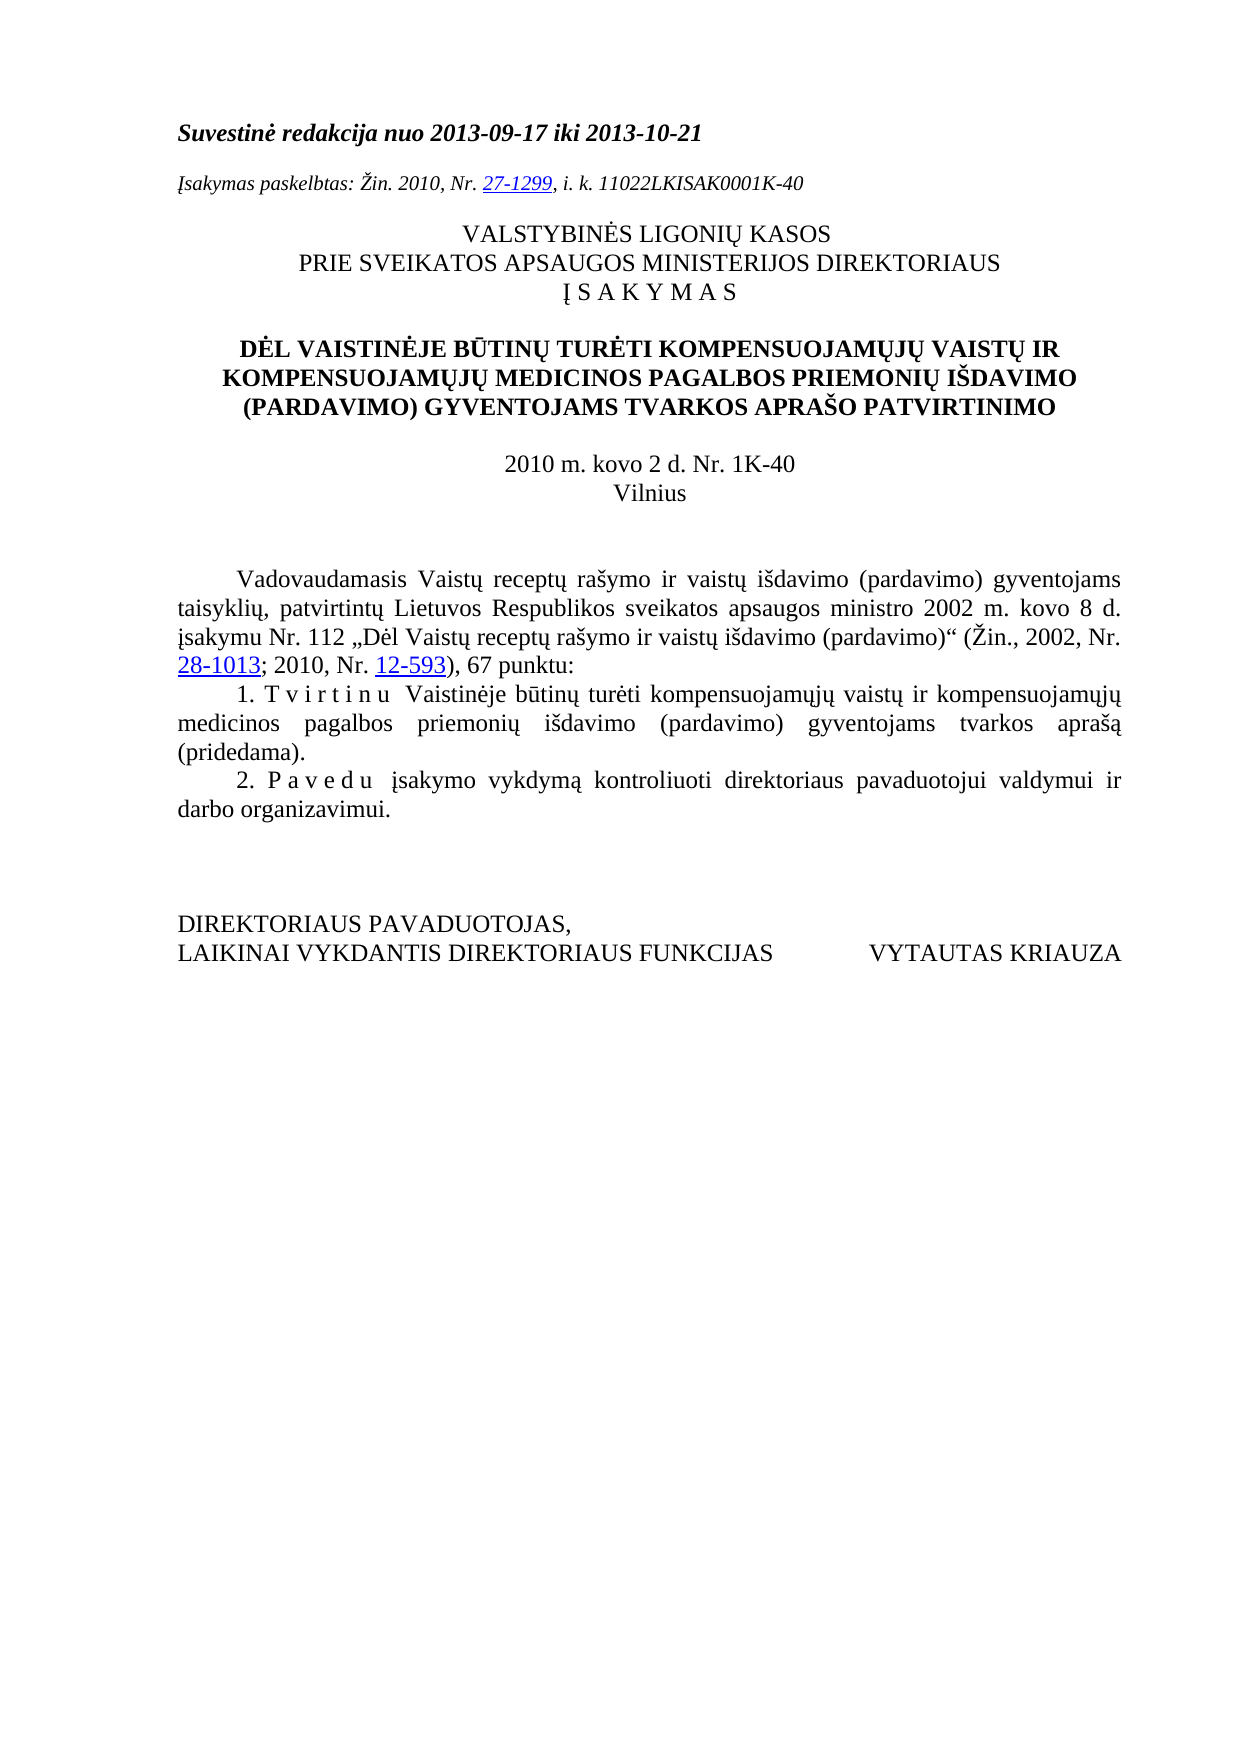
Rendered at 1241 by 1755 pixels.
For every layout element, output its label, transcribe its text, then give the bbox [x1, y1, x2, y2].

text PRIE SVEIKATOS APSAUGOS MINISTERIJOS DIREKTORIAUS [177, 248, 1122, 277]
text 1. Tvirtinu Vaistinėje būtinų turėti kompensuojamųjų vaistų ir kompensuojamųjų medicinos pagalbos priemonių išdavimo (pardavimo) gyventojams tvarkos aprašą (pridedama). [177, 679, 1122, 765]
text Suvestinė redakcija nuo 2013-09-17 iki 2013-10-21 [177, 118, 1122, 147]
text 2. Pavedu įsakymo vykdymą kontroliuoti direktoriaus pavaduotojui valdymui ir darbo organizavimui. [177, 765, 1122, 823]
text Įsakymas paskelbtas: Žin. 2010, Nr. 27-1299, i. k. 11022LKISAK0001K-40 [177, 171, 1122, 195]
text Vadovaudamasis Vaistų receptų rašymo ir vaistų išdavimo (pardavimo) gyventojams taisyklių, patvirtintų Lietuvos Respublikos sveikatos apsaugos ministro 2002 m. kovo 8 d. įsakymu Nr. 112 „Dėl Vaistų receptų rašymo ir vaistų išdavimo (pardavimo)“ (Žin., 2002, Nr. 28-1013; 2010, Nr. 12-593), 67 punktu: [177, 564, 1122, 679]
text laikinai vykdantis direktoriaus funkcijas Vytautas Kriauza [177, 938, 1122, 967]
text DĖL VAISTINĖJE BŪTINŲ TURĖTI KOMPENSUOJAMŲJŲ VAISTŲ IR KOMPENSUOJAMŲJŲ MEDICINOS PAGALBOS PRIEMONIŲ IŠDAVIMO (PARDAVIMO) GYVENTOJAMS TVARKOS APRAŠO PATVIRTINIMO [177, 334, 1122, 420]
text Vilnius [177, 478, 1122, 507]
text 2010 m. kovo 2 d. Nr. 1K-40 [177, 449, 1122, 478]
text VALSTYBINĖS LIGONIŲ KASOS [177, 219, 1122, 248]
text ĮSAKYMAS [177, 277, 1122, 305]
text Direktoriaus pavaduotojas, [177, 909, 1122, 938]
